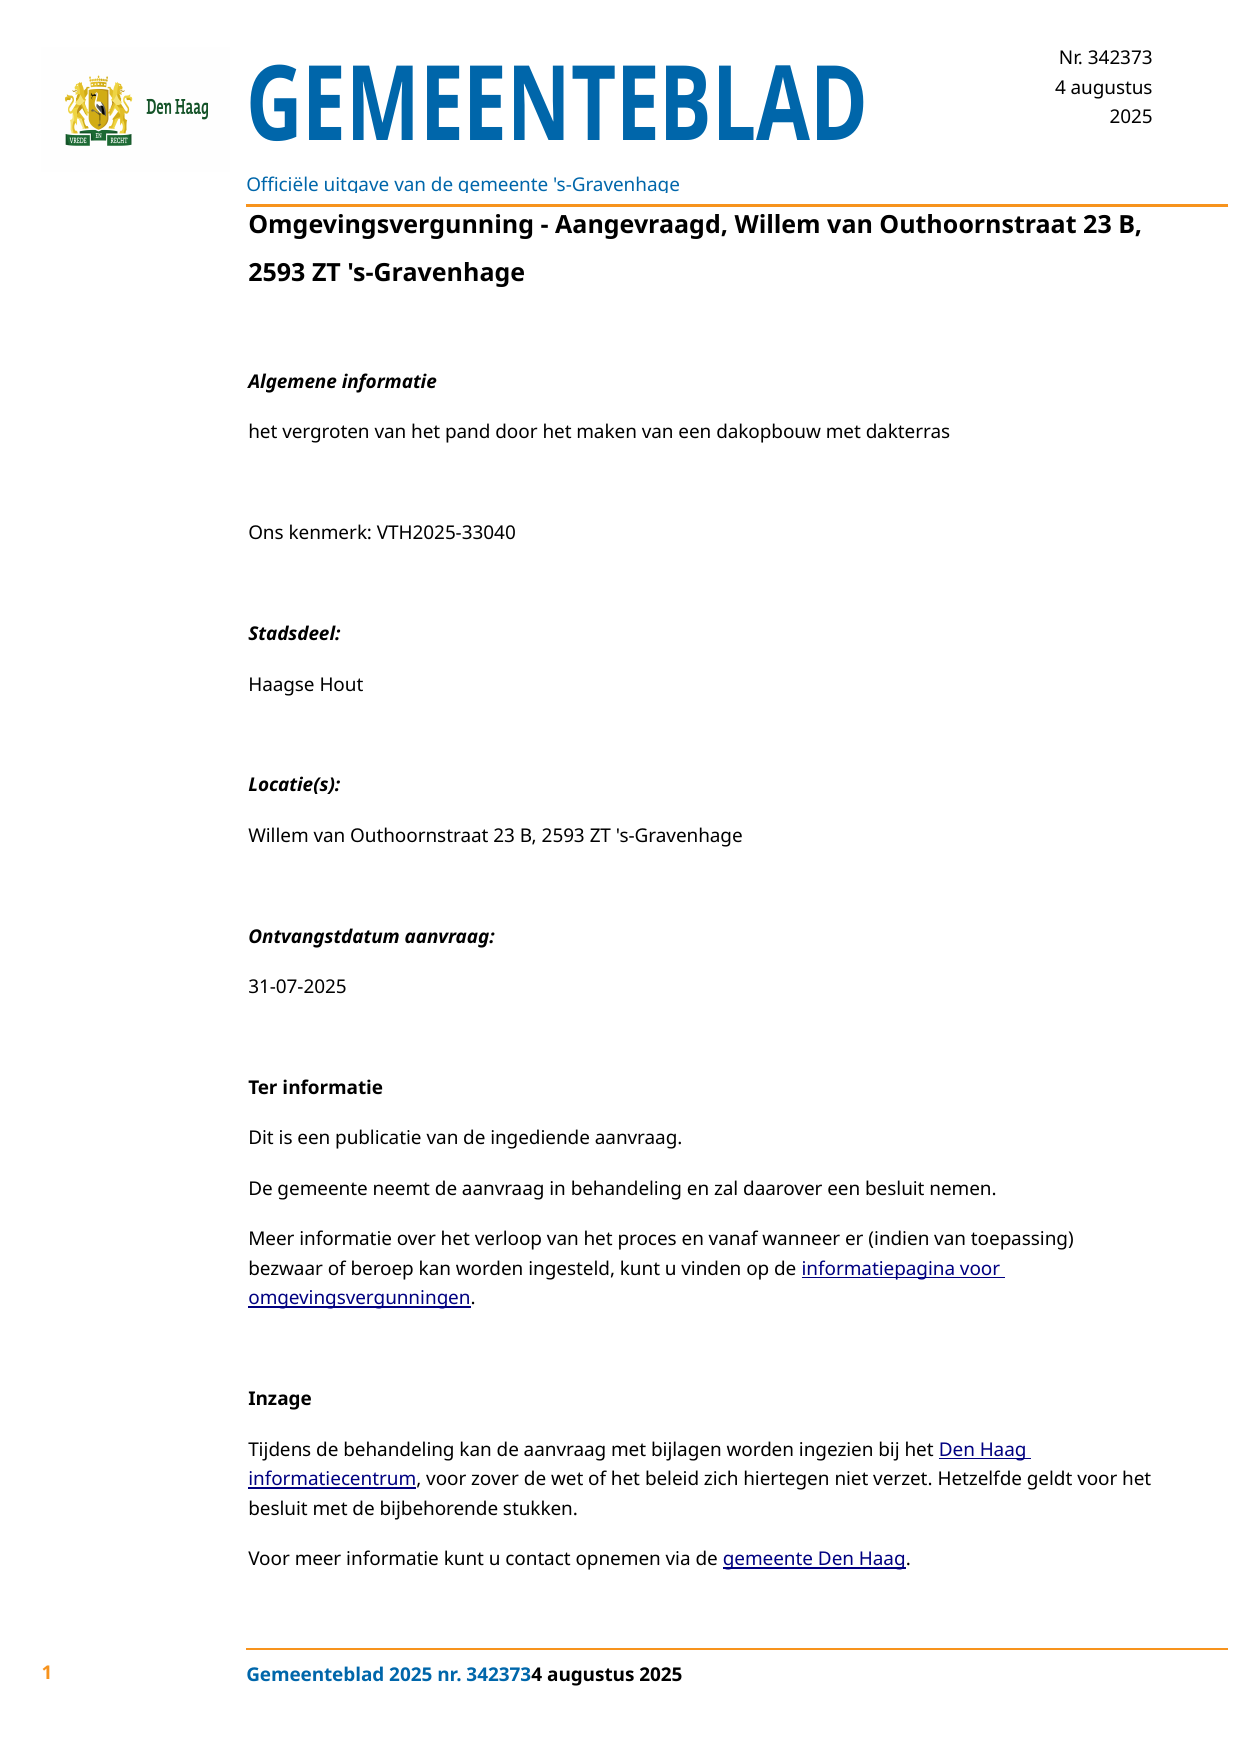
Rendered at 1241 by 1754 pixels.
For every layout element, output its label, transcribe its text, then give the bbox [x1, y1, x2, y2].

text Ons kenmerk: VTH2025-33040 [248, 519, 1152, 545]
text Stadsdeel: [248, 620, 1152, 646]
text Willem van Outhoornstraat 23 B, 2593 ZT 's-Gravenhage [248, 822, 1152, 848]
text Meer informatie over het verloop van het proces en vanaf wanneer er (indien van toepassing) bezwaar of beroep kan worden ingesteld, kunt u vinden op de informatiepagina voor omgevingsvergunningen. [248, 1225, 1152, 1310]
text Ontvangstdatum aanvraag: [248, 923, 1152, 949]
text Algemene informatie [248, 368, 1152, 394]
text Voor meer informatie kunt u contact opnemen via de gemeente Den Haag. [248, 1545, 1152, 1571]
text het vergroten van het pand door het maken van een dakopbouw met dakterras [248, 419, 1152, 444]
picture [41, 47, 231, 172]
text Haagse Hout [248, 671, 1152, 697]
text Ter informatie [248, 1074, 1152, 1100]
text Inzage [248, 1385, 1152, 1411]
text 31-07-2025 [248, 973, 1152, 999]
text De gemeente neemt de aanvraag in behandeling en zal daarover een besluit nemen. [248, 1175, 1152, 1201]
text Dit is een publicatie van de ingediende aanvraag. [248, 1124, 1152, 1150]
text Tijdens de behandeling kan de aanvraag met bijlagen worden ingezien bij het Den Haag informatiecentrum, voor zover de wet of het beleid zich hiertegen niet verzet. Hetzelfde geldt voor het besluit met de bijbehorende stukken. [248, 1436, 1152, 1521]
text Locatie(s): [248, 772, 1152, 797]
text Omgevingsvergunning - Aangevraagd, Willem van Outhoornstraat 23 B, 2593 ZT 's-Gravenhage [248, 207, 1152, 288]
